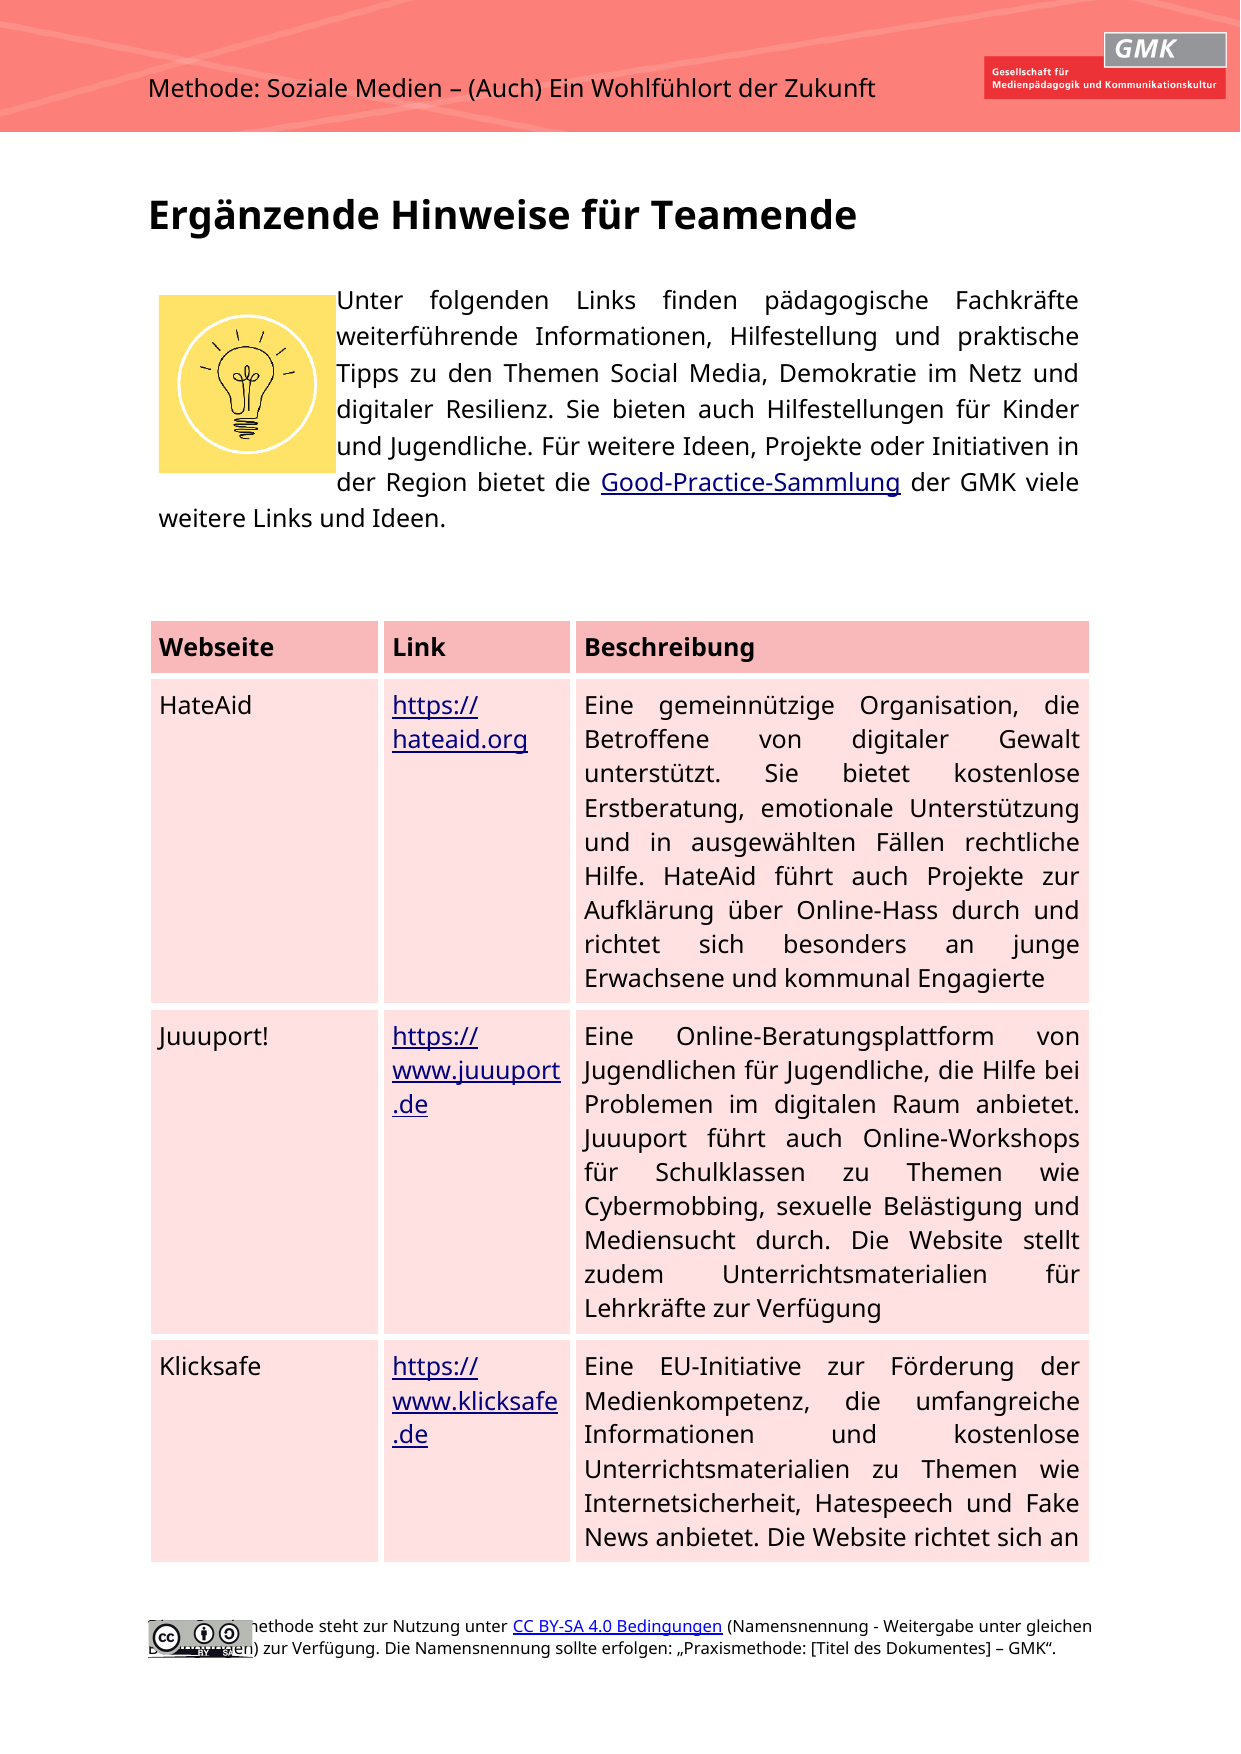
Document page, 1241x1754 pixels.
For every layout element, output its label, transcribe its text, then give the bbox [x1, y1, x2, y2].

table_cell https://hateaid.org [384, 679, 570, 1003]
table_cell https://www.juuuport.de [384, 1010, 570, 1334]
table_cell Eine Online-Beratungsplattform von Jugendlichen für Jugendliche, die Hilfe bei Problemen im digitalen Raum anbietet. Juuuport führt auch Online-Workshops für Schulklassen zu Themen wie Cybermobbing, sexuelle Belästigung und Mediensucht durch. Die Website stellt zudem Unterrichtsmaterialien für Lehrkräfte zur Verfügung [576, 1010, 1089, 1334]
table_cell https://www.klicksafe.de [384, 1340, 570, 1562]
table_cell Juuuport! [151, 1010, 378, 1334]
table_header Beschreibung [576, 621, 1089, 673]
table_header Webseite [151, 621, 378, 673]
table_header Link [384, 621, 570, 673]
subtitle Ergänzende Hinweise für Teamende [148, 187, 1093, 241]
table_cell Klicksafe [151, 1340, 378, 1562]
table_cell Eine gemeinnützige Organisation, die Betroffene von digitaler Gewalt unterstützt. Sie bietet kostenlose Erstberatung, emotionale Unterstützung und in ausgewählten Fällen rechtliche Hilfe. HateAid führt auch Projekte zur Aufklärung über Online-Hass durch und richtet sich besonders an junge Erwachsene und kommunal Engagierte [576, 679, 1089, 1003]
table_cell HateAid [151, 679, 378, 1003]
table_header Unter folgenden Links finden pädagogische Fachkräfte weiterführende Informationen, Hilfestellung und praktische Tipps zu den Themen Social Media, Demokratie im Netz und digitaler Resilienz. Sie bieten auch Hilfestellungen für Kinder und Jugendliche. Für weitere Ideen, Projekte oder Initiativen in der Region bietet die Good-Practice-Sammlung der GMK viele weitere Links und Ideen. [147, 258, 1091, 562]
table_cell Eine EU-Initiative zur Förderung der Medienkompetenz, die umfangreiche Informationen und kostenlose Unterrichtsmaterialien zu Themen wie Internetsicherheit, Hatespeech und Fake News anbietet. Die Website richtet sich an [576, 1340, 1089, 1562]
